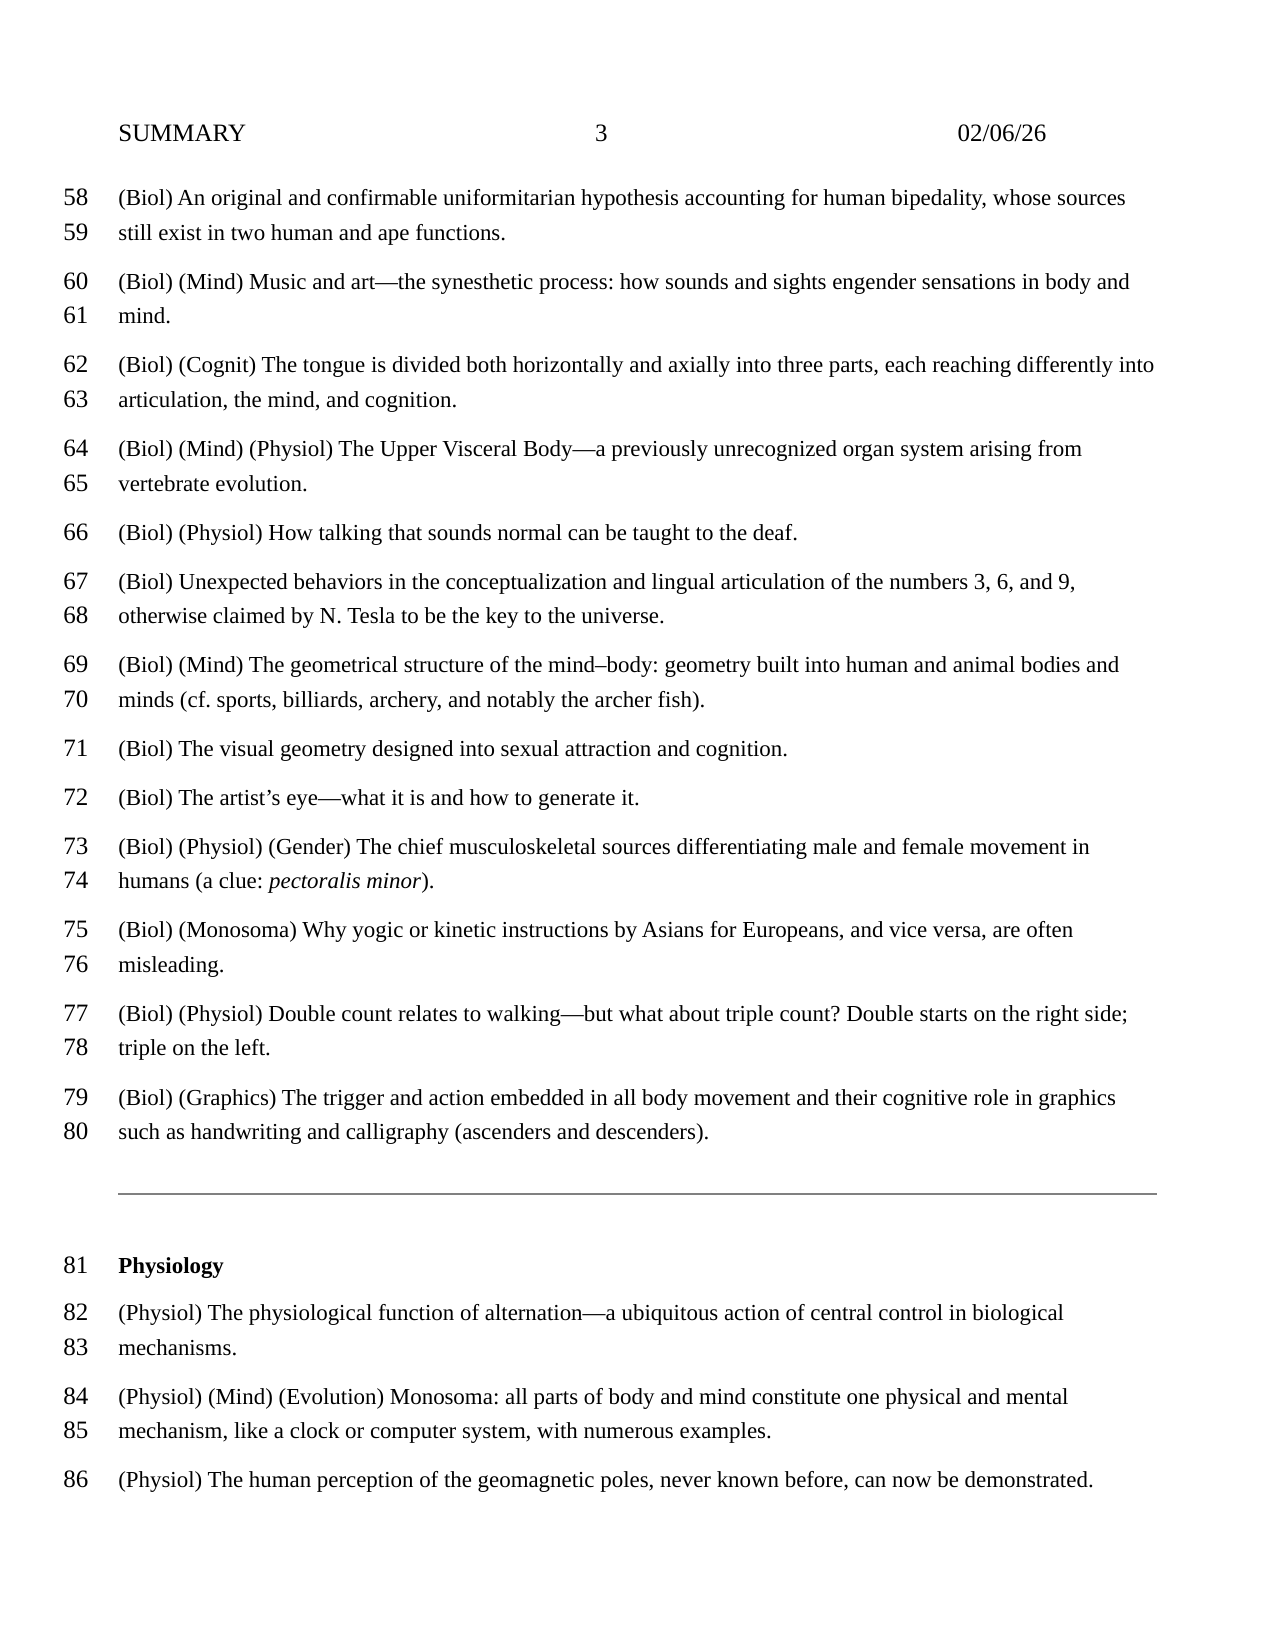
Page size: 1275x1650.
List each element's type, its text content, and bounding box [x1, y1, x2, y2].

text (Biol) (Graphics) The trigger and action embedded in all body movement and their cognitive role in graphics such as handwriting and calligraphy (ascenders and descenders). [118, 1075, 1157, 1144]
text (Biol) (Cognit) The tongue is divided both horizontally and axially into three parts, each reaching differently into articulation, the mind, and cognition. [118, 343, 1157, 412]
text (Biol) (Mind) Music and art—the synesthetic process: how sounds and sights engender sensations in body and mind. [118, 260, 1157, 329]
text (Physiol) The human perception of the geomagnetic poles, never known before, can now be demonstrated. [118, 1458, 1157, 1493]
text (Biol) (Physiol) How talking that sounds normal can be taught to the deaf. [118, 511, 1157, 545]
text (Biol) (Physiol) Double count relates to walking—but what about triple count? Double starts on the right side; triple on the left. [118, 992, 1157, 1061]
text (Biol) (Mind) (Physiol) The Upper Visceral Body—a previously unrecognized organ system arising from vertebrate evolution. [118, 427, 1157, 496]
text (Biol) An original and confirmable uniformitarian hypothesis accounting for human bipedality, whose sources still exist in two human and ape functions. [118, 176, 1157, 245]
text (Physiol) (Mind) (Evolution) Monosoma: all parts of body and mind constitute one physical and mental mechanism, like a clock or computer system, with numerous examples. [118, 1375, 1157, 1444]
text (Biol) Unexpected behaviors in the conceptualization and lingual articulation of the numbers 3, 6, and 9, otherwise claimed by N. Tesla to be the key to the universe. [118, 559, 1157, 628]
subtitle Physiology [118, 1244, 1157, 1279]
text (Physiol) The physiological function of alternation—a ubiquitous action of central control in biological mechanisms. [118, 1291, 1157, 1360]
text (Biol) The artist’s eye—what it is and how to generate it. [118, 776, 1157, 810]
text (Biol) (Mind) The geometrical structure of the mind–body: geometry built into human and animal bodies and minds (cf. sports, billiards, archery, and notably the archer fish). [118, 643, 1157, 712]
text (Biol) (Physiol) (Gender) The chief musculoskeletal sources differentiating male and female movement in humans (a clue: pectoralis minor). [118, 825, 1157, 894]
text (Biol) The visual geometry designed into sexual attraction and cognition. [118, 727, 1157, 761]
text (Biol) (Monosoma) Why yogic or kinetic instructions by Asians for Europeans, and vice versa, are often misleading. [118, 908, 1157, 977]
